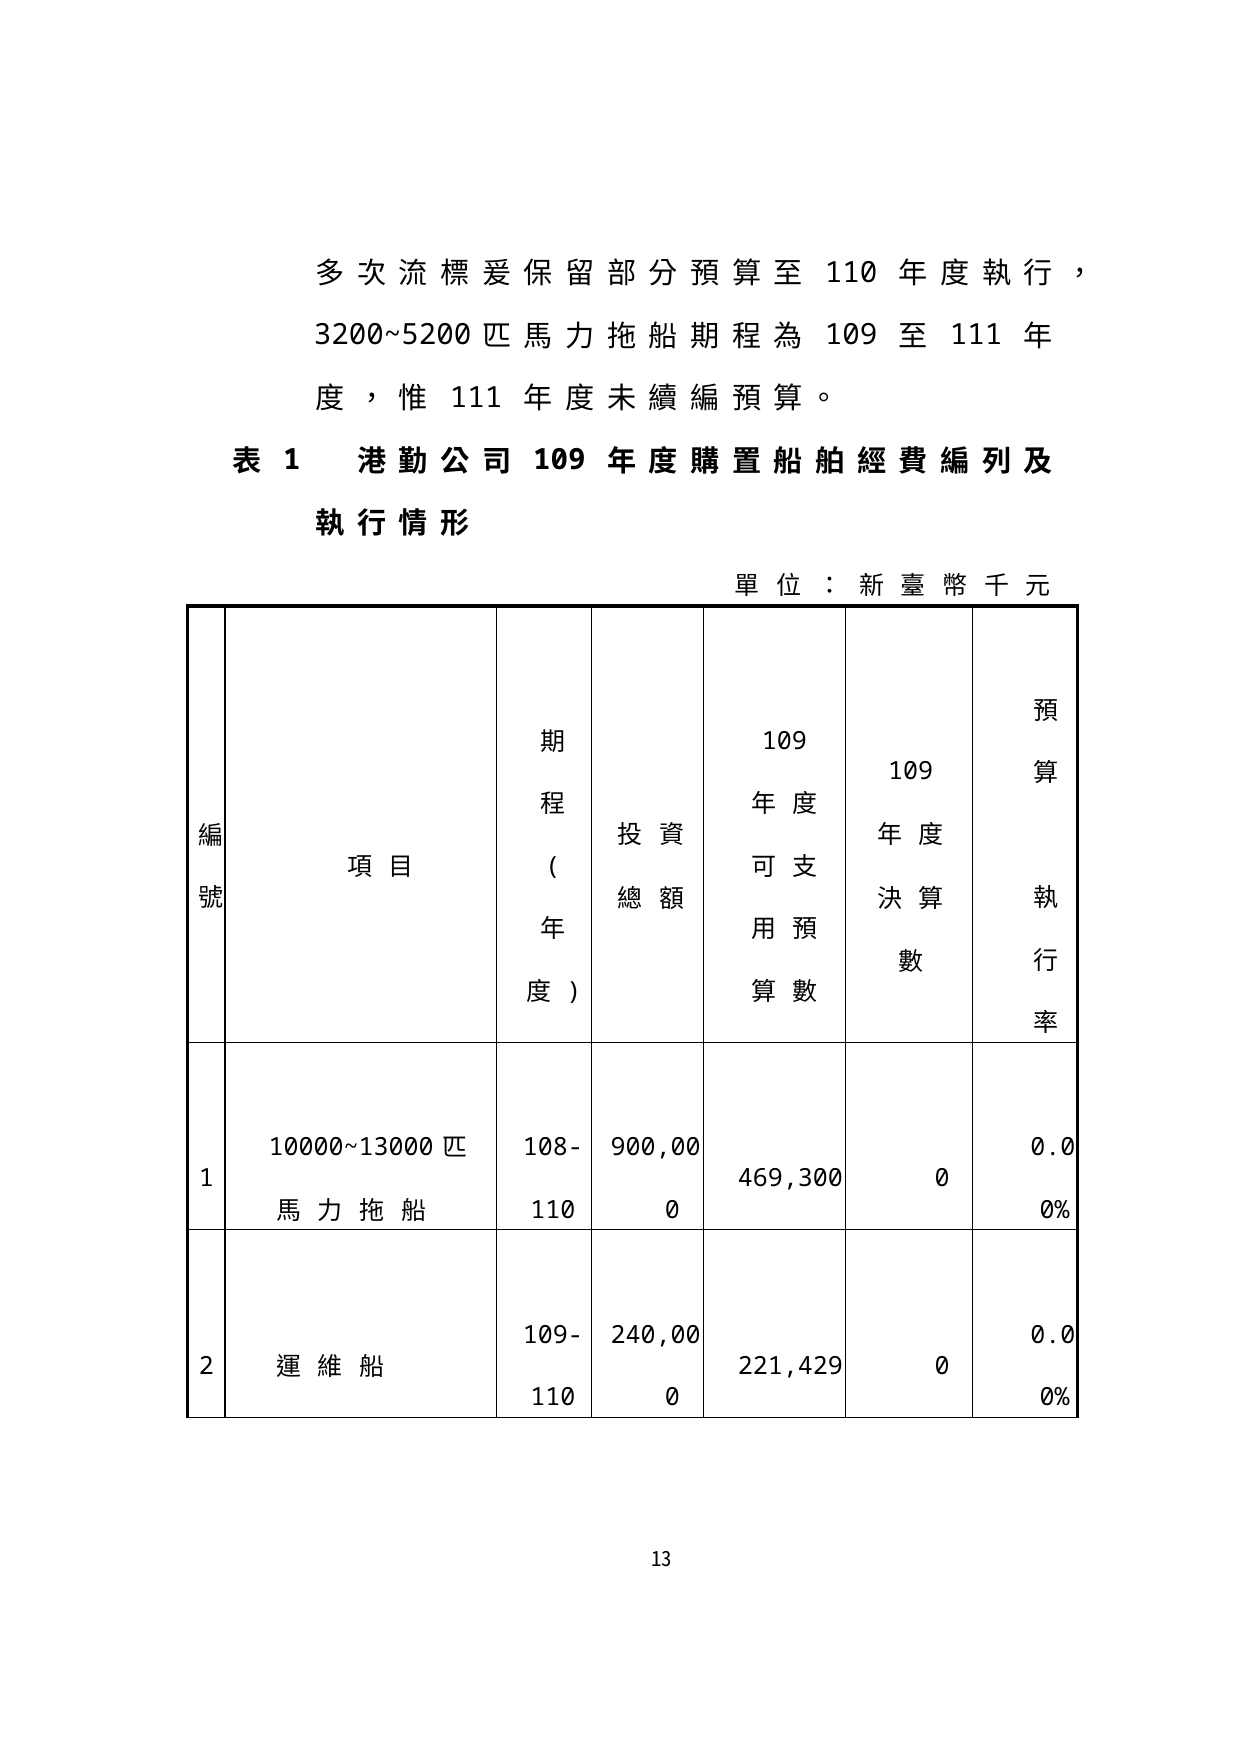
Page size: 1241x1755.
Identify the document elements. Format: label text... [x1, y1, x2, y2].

text 據港勤公司說明，10000~13000匹馬力拖船因造價昂貴，且考量原規劃部分任務可由其他船舶替代，於109年5月26日經董事會同意停支；期程109至110年度之運維船(編號2)因考量國內運維船舶數量足以供給市場需求，於109年8月21日經董事會同意停支；至3400~5200匹馬力拖船因多次流標爰保留部分預算至110年度執行，3200~5200匹馬力拖船期程為109至111年度，惟111年度未續編預算。 [273, 229, 1059, 417]
table_cell 0 [846, 1230, 972, 1417]
text 單位：新臺幣千元 [184, 542, 1059, 604]
table_cell 108-110 [497, 1043, 591, 1229]
table_header 109年度可支用預算數 [704, 608, 845, 1042]
table_cell 221,429 [704, 1230, 845, 1417]
table_header 期程 (年度) [497, 608, 591, 1042]
table_header 投資 總額 [592, 608, 703, 1042]
table_cell 1 [189, 1043, 224, 1229]
table_cell 0 [846, 1043, 972, 1229]
table_cell 469,300 [704, 1043, 845, 1229]
table_cell 240,000 [592, 1230, 703, 1417]
table_cell 0.00% [973, 1230, 1076, 1417]
table_header 項目 [226, 608, 496, 1042]
table_cell 109-110 [497, 1230, 591, 1417]
table_header 預算 執行率 [973, 608, 1076, 1042]
table_cell 0.00% [973, 1043, 1076, 1229]
text 表1 港勤公司109年度購置船舶經費編列及執行情形 [184, 417, 1059, 542]
table_cell 2 [189, 1230, 224, 1417]
table_cell 運維船 [226, 1230, 496, 1417]
table_cell 900,000 [592, 1043, 703, 1229]
table_header 109年度 決算數 [846, 608, 972, 1042]
table_cell 10000~13000匹馬力拖船 [226, 1043, 496, 1229]
table_header 編號 [189, 608, 224, 1042]
